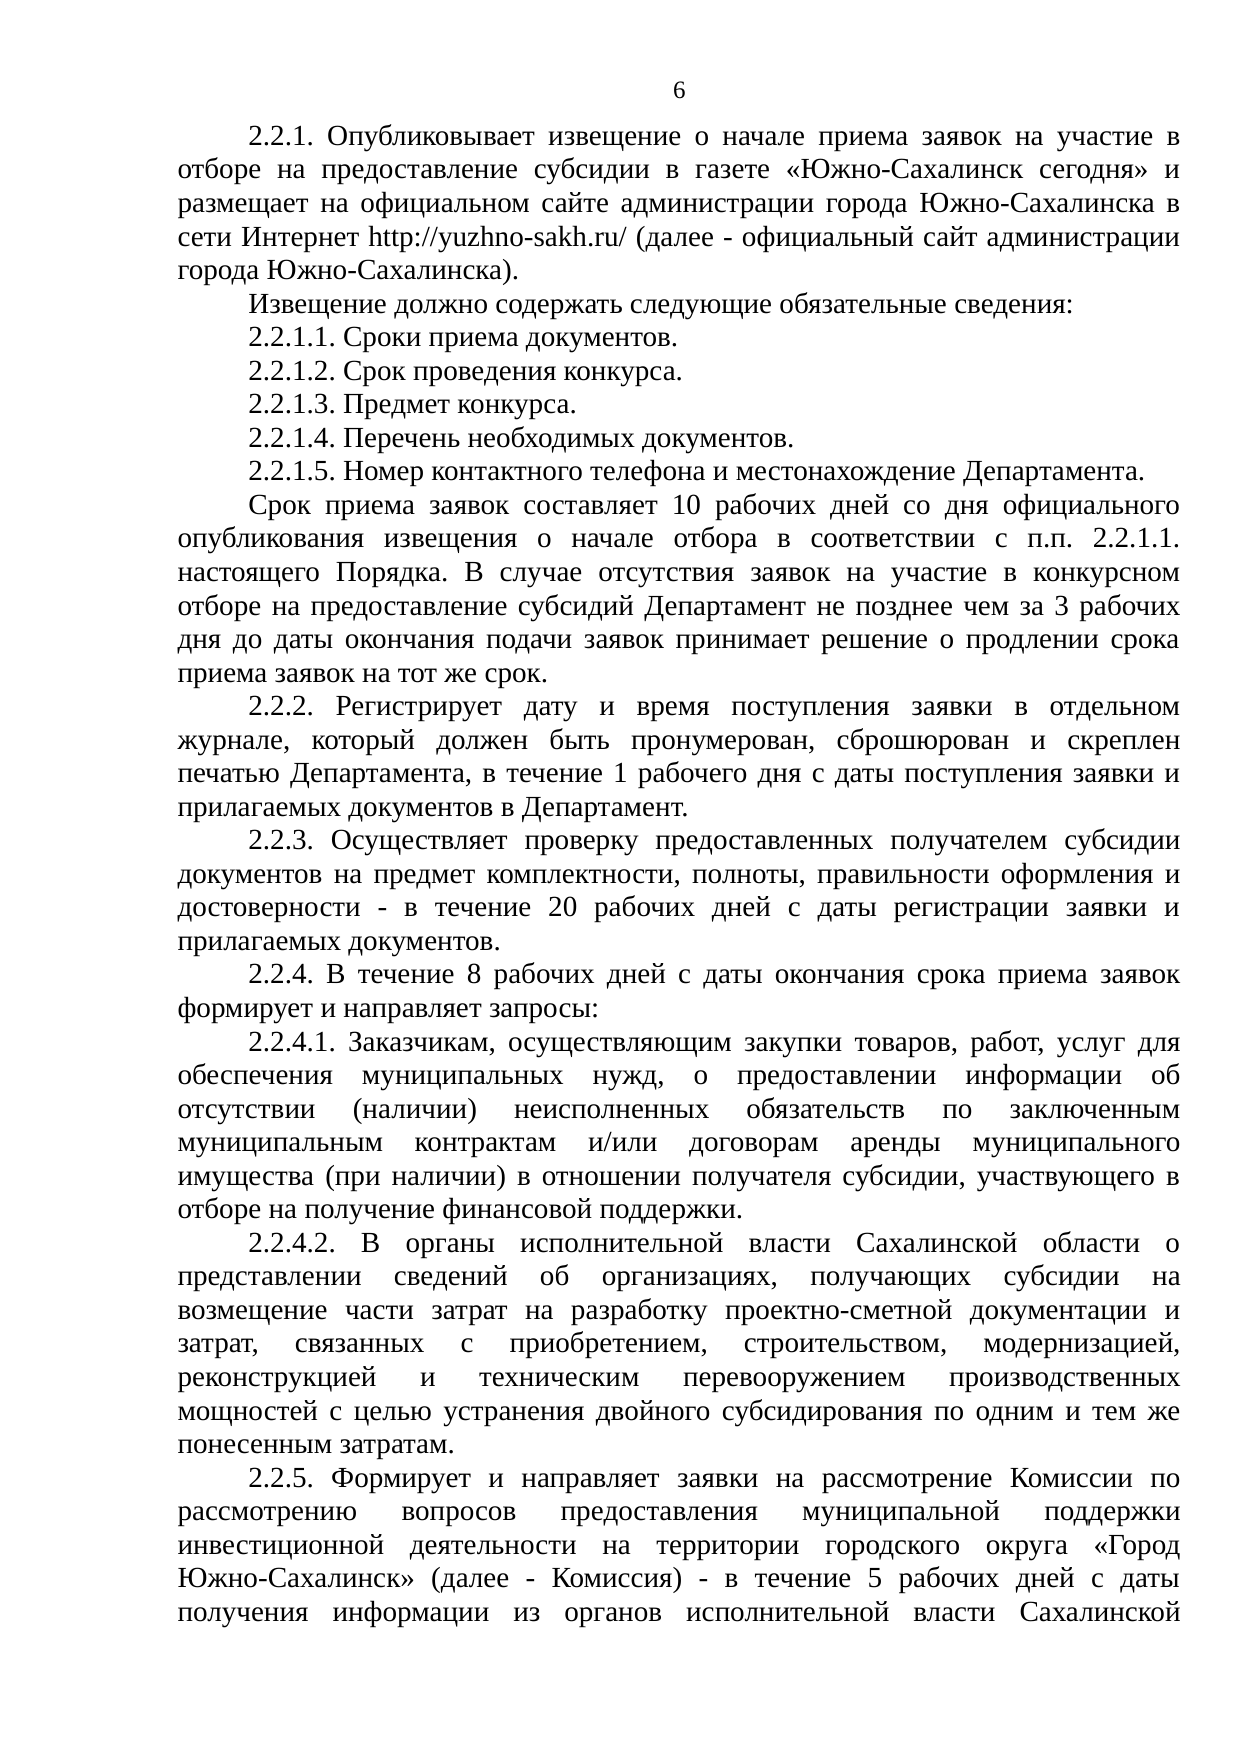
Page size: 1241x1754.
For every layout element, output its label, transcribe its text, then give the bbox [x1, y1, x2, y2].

text 2.2.1. Опубликовывает извещение о начале приема заявок на участие в отборе на предоставление субсидии в газете «Южно-Сахалинск сегодня» и размещает на официальном сайте администрации города Южно-Сахалинска в сети Интернет http://yuzhno-sakh.ru/ (далее - официальный сайт администрации города Южно-Сахалинска). [177, 118, 1181, 286]
text 2.2.4.2. В органы исполнительной власти Сахалинской области о представлении сведений об организациях, получающих субсидии на возмещение части затрат на разработку проектно-сметной документации и затрат, связанных с приобретением, строительством, модернизацией, реконструкцией и техническим перевооружением производственных мощностей с целью устранения двойного субсидирования по одним и тем же понесенным затратам. [177, 1225, 1181, 1460]
text 2.2.1.1. Сроки приема документов. [177, 319, 1181, 353]
text Извещение должно содержать следующие обязательные сведения: [177, 286, 1181, 319]
text Срок приема заявок составляет 10 рабочих дней со дня официального опубликования извещения о начале отбора в соответствии с п.п. 2.2.1.1. настоящего Порядка. В случае отсутствия заявок на участие в конкурсном отборе на предоставление субсидий Департамент не позднее чем за 3 рабочих дня до даты окончания подачи заявок принимает решение о продлении срока приема заявок на тот же срок. [177, 487, 1181, 688]
text 2.2.1.3. Предмет конкурса. [177, 386, 1181, 420]
text 2.2.1.4. Перечень необходимых документов. [177, 420, 1181, 453]
text 2.2.1.5. Номер контактного телефона и местонахождение Департамента. [177, 453, 1181, 487]
text 2.2.4.1. Заказчикам, осуществляющим закупки товаров, работ, услуг для обеспечения муниципальных нужд, о предоставлении информации об отсутствии (наличии) неисполненных обязательств по заключенным муниципальным контрактам и/или договорам аренды муниципального имущества (при наличии) в отношении получателя субсидии, участвующего в отборе на получение финансовой поддержки. [177, 1024, 1181, 1225]
text 2.2.5. Формирует и направляет заявки на рассмотрение Комиссии по рассмотрению вопросов предоставления муниципальной поддержки инвестиционной деятельности на территории городского округа «Город Южно-Сахалинск» (далее - Комиссия) - в течение 5 рабочих дней с даты получения информации из органов исполнительной власти Сахалинской [177, 1460, 1181, 1627]
text 2.2.1.2. Срок проведения конкурса. [177, 353, 1181, 386]
text 2.2.4. В течение 8 рабочих дней с даты окончания срока приема заявок формирует и направляет запросы: [177, 957, 1181, 1024]
text 2.2.2. Регистрирует дату и время поступления заявки в отдельном журнале, который должен быть пронумерован, сброшюрован и скреплен печатью Департамента, в течение 1 рабочего дня с даты поступления заявки и прилагаемых документов в Департамент. [177, 688, 1181, 822]
text 2.2.3. Осуществляет проверку предоставленных получателем субсидии документов на предмет комплектности, полноты, правильности оформления и достоверности - в течение 20 рабочих дней с даты регистрации заявки и прилагаемых документов. [177, 822, 1181, 957]
